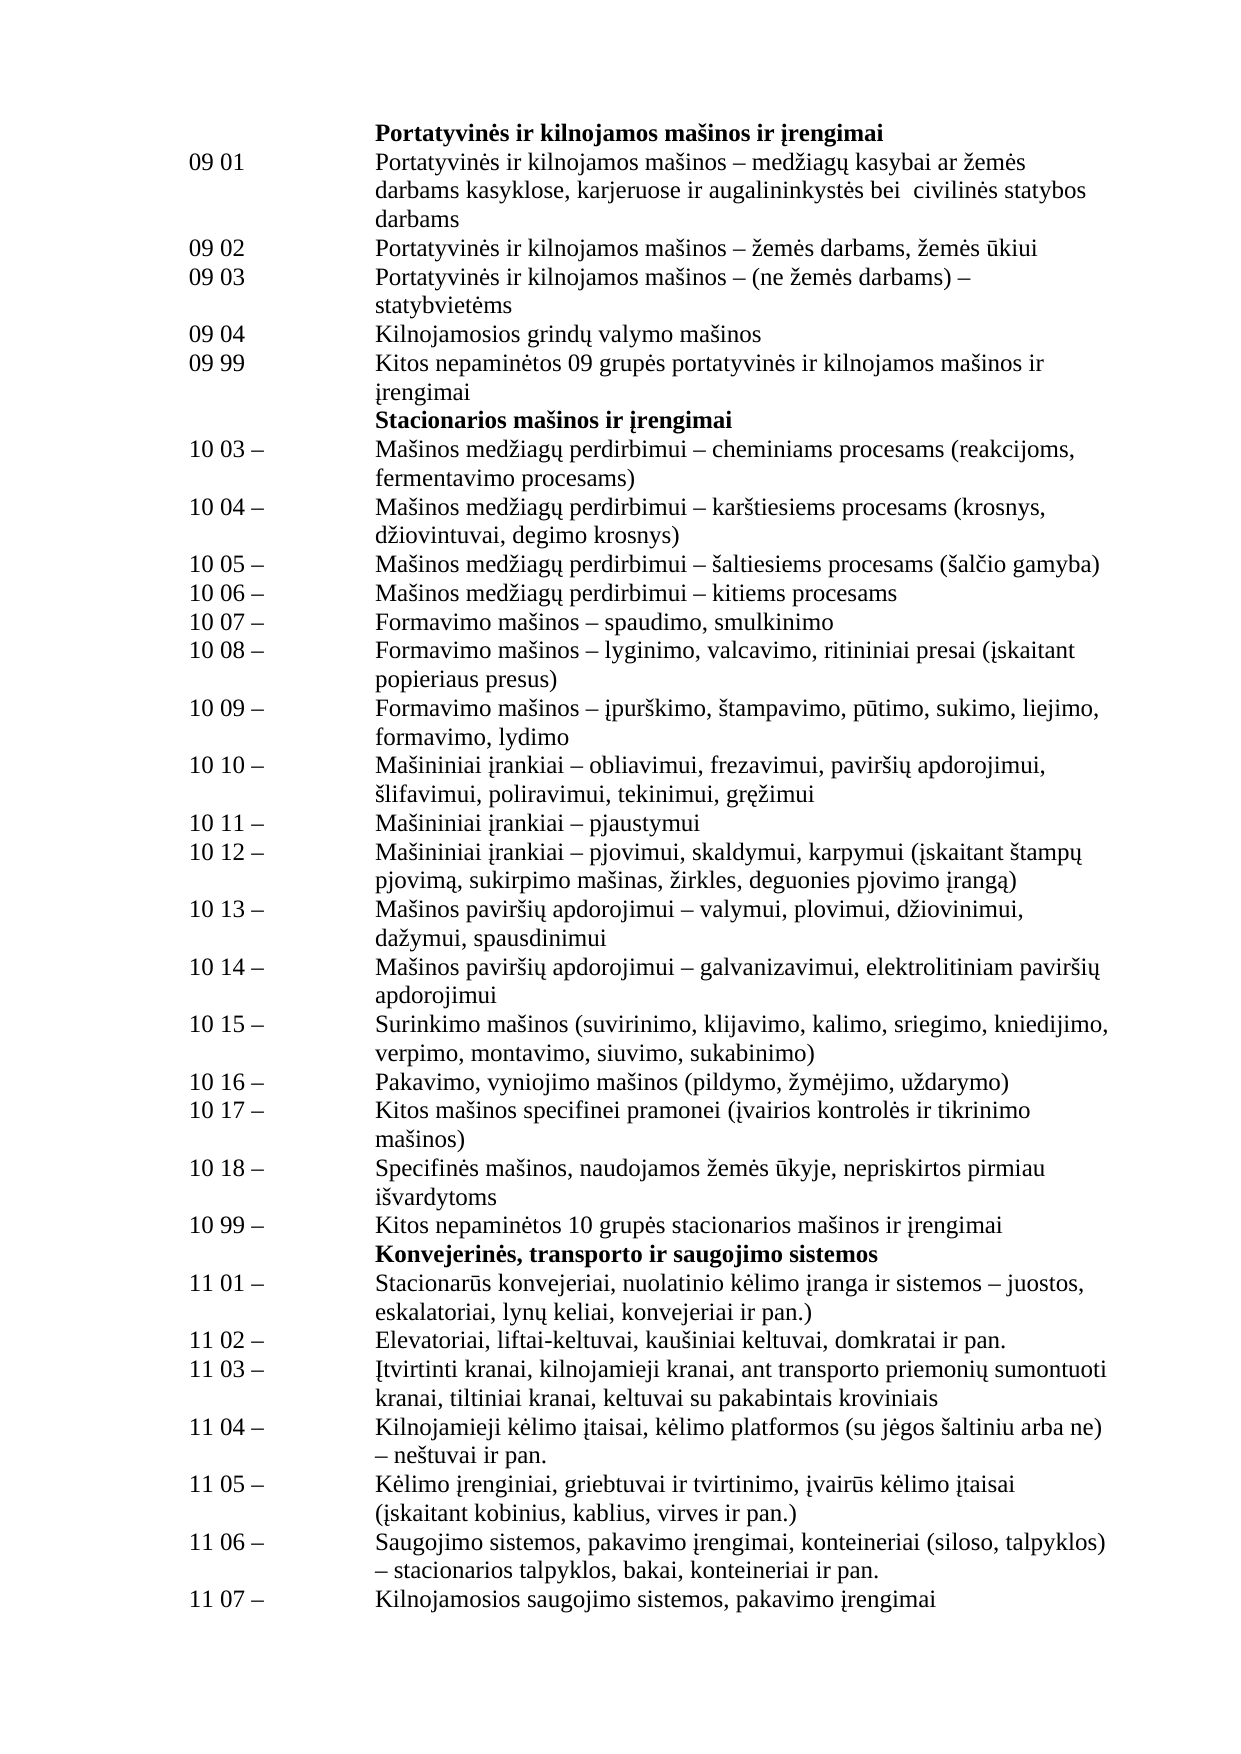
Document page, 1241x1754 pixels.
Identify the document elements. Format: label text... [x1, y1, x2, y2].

table_cell 11 03 – [177, 1354, 363, 1412]
table_cell Mašinos medžiagų perdirbimui – kitiems procesams [364, 578, 1122, 607]
table_cell Mašinos paviršių apdorojimui – galvanizavimui, elektrolitiniam paviršių apdorojimui [364, 952, 1122, 1009]
table_cell 10 06 – [177, 578, 363, 607]
table_cell Įtvirtinti kranai, kilnojamieji kranai, ant transporto priemonių sumontuoti kranai, tiltiniai kranai, keltuvai su pakabintais kroviniais [364, 1354, 1122, 1412]
table_cell 10 10 – [177, 751, 363, 808]
table_cell Kitos mašinos specifinei pramonei (įvairios kontrolės ir tikrinimo mašinos) [364, 1096, 1122, 1153]
table_cell Surinkimo mašinos (suvirinimo, klijavimo, kalimo, sriegimo, kniedijimo, verpimo, montavimo, siuvimo, sukabinimo) [364, 1009, 1122, 1067]
table_cell 10 99 – [177, 1211, 363, 1239]
table_cell 10 16 – [177, 1067, 363, 1096]
table_cell 09 04 [177, 319, 363, 348]
table_cell Stacionarūs konvejeriai, nuolatinio kėlimo įranga ir sistemos – juostos, eskalatoriai, lynų keliai, konvejeriai ir pan.) [364, 1268, 1122, 1326]
table_cell Formavimo mašinos – spaudimo, smulkinimo [364, 607, 1122, 636]
table_cell Mašinos medžiagų perdirbimui – cheminiams procesams (reakcijoms, fermentavimo procesams) [364, 434, 1122, 492]
table_cell Kilnojamosios grindų valymo mašinos [364, 319, 1122, 348]
table_cell 09 02 [177, 233, 363, 262]
table_cell 10 05 – [177, 549, 363, 578]
table_cell Portatyvinės ir kilnojamos mašinos ir įrengimai [364, 118, 1122, 147]
table_cell Kitos nepaminėtos 09 grupės portatyvinės ir kilnojamos mašinos ir įrengimai [364, 348, 1122, 406]
table_cell 10 14 – [177, 952, 363, 1009]
table_cell Konvejerinės, transporto ir saugojimo sistemos [364, 1239, 1122, 1268]
table_cell [177, 118, 363, 147]
table_cell 10 15 – [177, 1009, 363, 1067]
table_cell Mašininiai įrankiai – obliavimui, frezavimui, paviršių apdorojimui, šlifavimui, poliravimui, tekinimui, gręžimui [364, 751, 1122, 808]
table_cell Kėlimo įrenginiai, griebtuvai ir tvirtinimo, įvairūs kėlimo įtaisai (įskaitant kobinius, kablius, virves ir pan.) [364, 1469, 1122, 1527]
table_cell [177, 406, 363, 434]
table_cell Kitos nepaminėtos 10 grupės stacionarios mašinos ir įrengimai [364, 1211, 1122, 1239]
table_cell 10 09 – [177, 693, 363, 751]
table_cell Pakavimo, vyniojimo mašinos (pildymo, žymėjimo, uždarymo) [364, 1067, 1122, 1096]
table_cell Elevatoriai, liftai-keltuvai, kaušiniai keltuvai, domkratai ir pan. [364, 1326, 1122, 1354]
table_cell 11 06 – [177, 1527, 363, 1584]
table_cell Portatyvinės ir kilnojamos mašinos – medžiagų kasybai ar žemės darbams kasyklose, karjeruose ir augalininkystės bei civilinės statybos darbams [364, 147, 1122, 233]
table_cell Mašinos medžiagų perdirbimui – karštiesiems procesams (krosnys, džiovintuvai, degimo krosnys) [364, 492, 1122, 549]
table_cell 11 04 – [177, 1412, 363, 1469]
table_cell 10 08 – [177, 636, 363, 693]
table_cell Formavimo mašinos – įpurškimo, štampavimo, pūtimo, sukimo, liejimo, formavimo, lydimo [364, 693, 1122, 751]
table_cell Saugojimo sistemos, pakavimo įrengimai, konteineriai (siloso, talpyklos) – stacionarios talpyklos, bakai, konteineriai ir pan. [364, 1527, 1122, 1584]
table_cell Mašininiai įrankiai – pjaustymui [364, 808, 1122, 837]
table_cell 10 11 – [177, 808, 363, 837]
table_cell Portatyvinės ir kilnojamos mašinos – (ne žemės darbams) – statybvietėms [364, 262, 1122, 319]
table_cell 11 01 – [177, 1268, 363, 1326]
table_cell [177, 1239, 363, 1268]
table_cell Specifinės mašinos, naudojamos žemės ūkyje, nepriskirtos pirmiau išvardytoms [364, 1153, 1122, 1211]
table_cell 09 01 [177, 147, 363, 233]
table_cell 09 03 [177, 262, 363, 319]
table_cell 11 02 – [177, 1326, 363, 1354]
table_cell Mašinos medžiagų perdirbimui – šaltiesiems procesams (šalčio gamyba) [364, 549, 1122, 578]
table_cell 10 07 – [177, 607, 363, 636]
table_cell 10 03 – [177, 434, 363, 492]
table_cell Formavimo mašinos – lyginimo, valcavimo, ritininiai presai (įskaitant popieriaus presus) [364, 636, 1122, 693]
table_cell 10 12 – [177, 837, 363, 894]
table_cell Mašininiai įrankiai – pjovimui, skaldymui, karpymui (įskaitant štampų pjovimą, sukirpimo mašinas, žirkles, deguonies pjovimo įrangą) [364, 837, 1122, 894]
table_cell 11 05 – [177, 1469, 363, 1527]
table_cell 10 17 – [177, 1096, 363, 1153]
table_cell 10 18 – [177, 1153, 363, 1211]
table_cell Kilnojamieji kėlimo įtaisai, kėlimo platformos (su jėgos šaltiniu arba ne) – neštuvai ir pan. [364, 1412, 1122, 1469]
table_cell Portatyvinės ir kilnojamos mašinos – žemės darbams, žemės ūkiui [364, 233, 1122, 262]
table_cell 10 13 – [177, 894, 363, 952]
table_cell 10 04 – [177, 492, 363, 549]
table_cell 09 99 [177, 348, 363, 406]
table_cell Mašinos paviršių apdorojimui – valymui, plovimui, džiovinimui, dažymui, spausdinimui [364, 894, 1122, 952]
table_cell 11 07 – [177, 1584, 363, 1613]
table_cell Kilnojamosios saugojimo sistemos, pakavimo įrengimai [364, 1584, 1122, 1613]
table_cell Stacionarios mašinos ir įrengimai [364, 406, 1122, 434]
